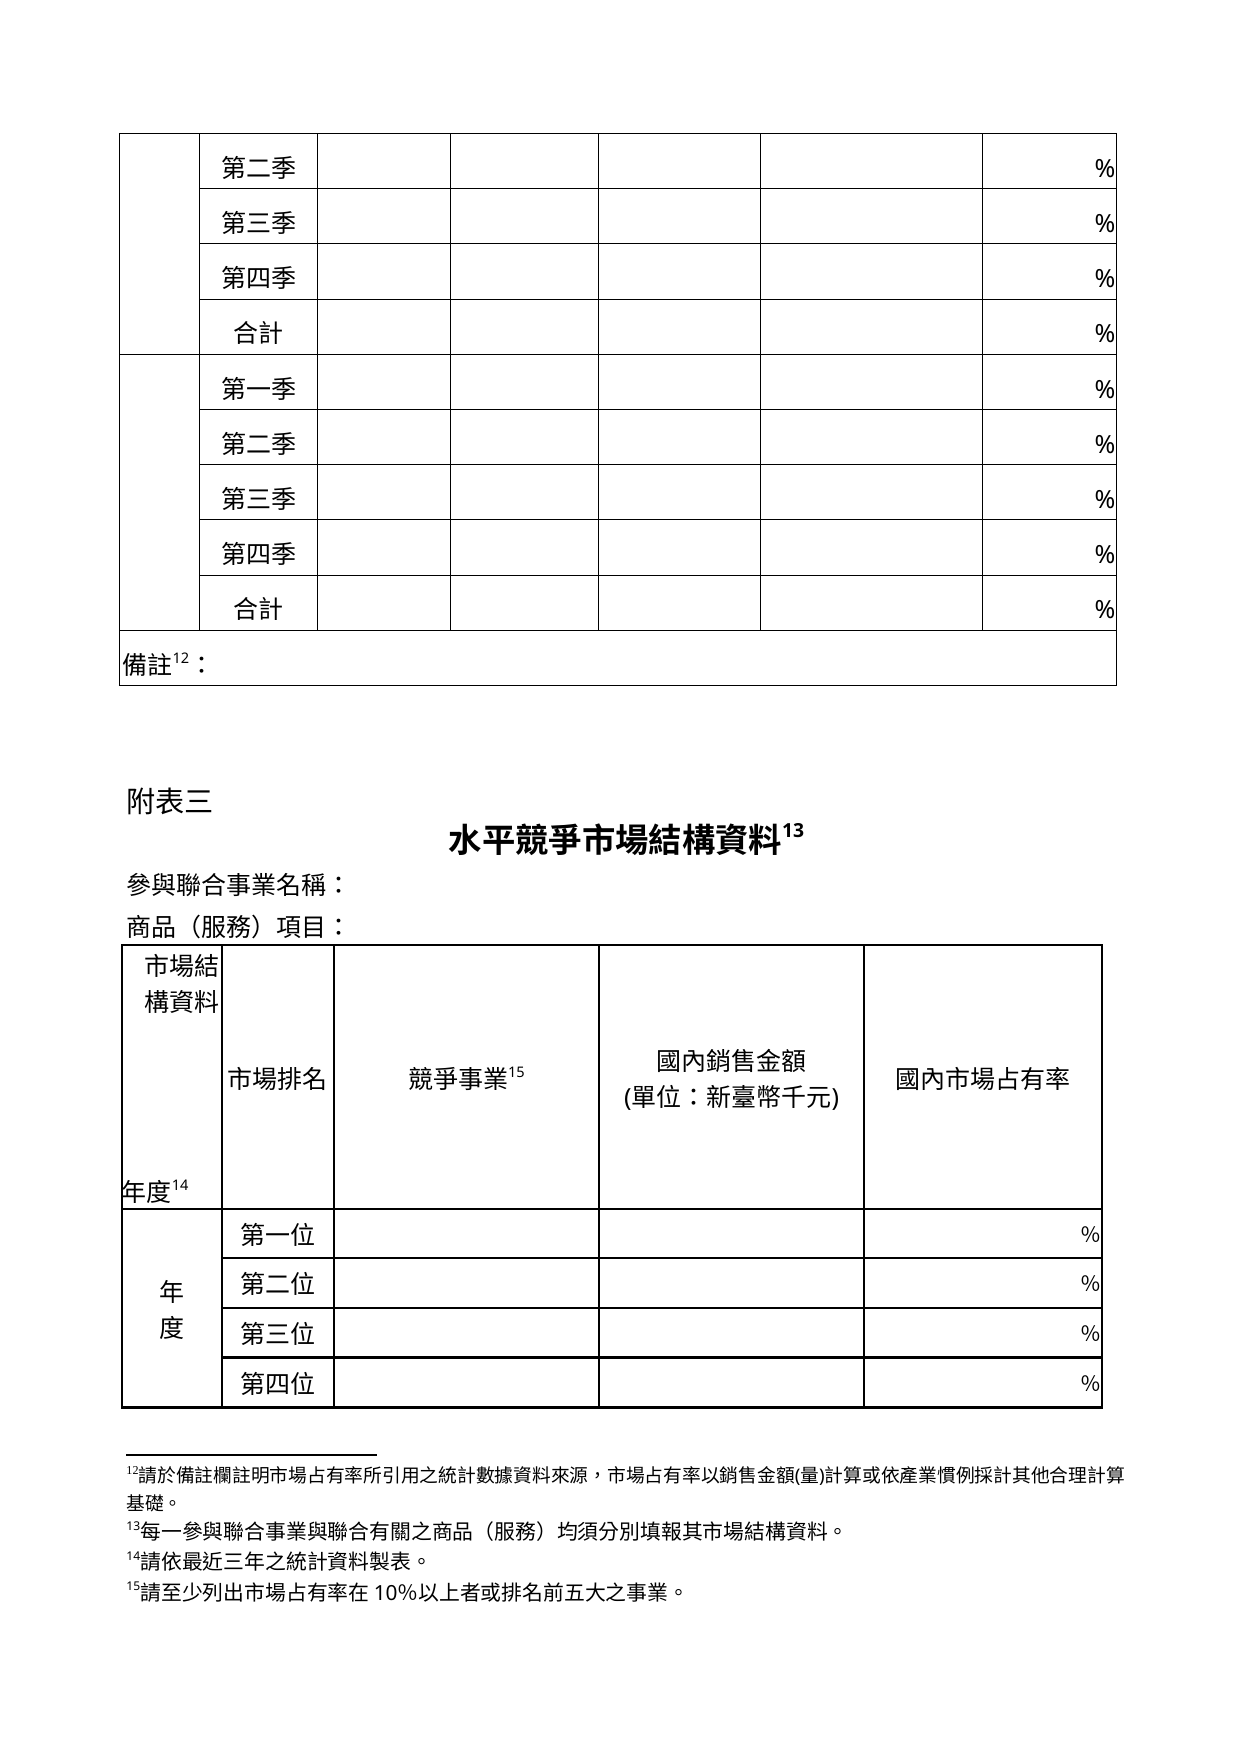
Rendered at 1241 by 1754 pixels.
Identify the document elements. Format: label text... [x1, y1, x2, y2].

table_cell [318, 134, 450, 188]
table_cell % [983, 520, 1116, 574]
table_cell [761, 465, 982, 519]
table_cell 第二季 [200, 410, 317, 464]
table_cell [761, 189, 982, 243]
table_header 國內市場占有率 [865, 946, 1101, 1208]
table_cell ％ [865, 1359, 1101, 1406]
table_cell [599, 355, 760, 409]
table_cell [451, 300, 598, 354]
table_cell % [983, 244, 1116, 298]
table_cell 第四季 [200, 244, 317, 298]
table_cell % [983, 465, 1116, 519]
table_cell 年 度 [123, 1210, 221, 1406]
table_cell [318, 189, 450, 243]
table_cell [451, 134, 598, 188]
table_cell [451, 189, 598, 243]
table_cell [599, 410, 760, 464]
table_cell [599, 189, 760, 243]
text 附表三 [126, 786, 1126, 819]
table_cell [761, 576, 982, 630]
table_cell [335, 1309, 598, 1356]
table_cell ％ [865, 1259, 1101, 1307]
table_cell 第二季 [200, 134, 317, 188]
table_cell [599, 520, 760, 574]
table_cell [761, 355, 982, 409]
table_cell 第三季 [200, 189, 317, 243]
table_cell [120, 355, 199, 630]
table_cell [318, 410, 450, 464]
text 每一參與聯合事業與聯合有關之商品（服務）均須分別填報其市場結構資料。 [126, 1515, 1126, 1546]
table_cell [761, 134, 982, 188]
table_cell [451, 244, 598, 298]
table_cell [318, 355, 450, 409]
table_cell [761, 244, 982, 298]
table_cell 第三季 [200, 465, 317, 519]
table_cell 第三位 [223, 1309, 333, 1356]
table_cell % [983, 410, 1116, 464]
table_cell ％ [865, 1210, 1101, 1257]
table_cell [761, 520, 982, 574]
text 參與聯合事業名稱： [126, 861, 1126, 903]
table_cell 第一季 [200, 355, 317, 409]
table_cell 合計 [200, 576, 317, 630]
table_cell [318, 300, 450, 354]
table_cell [451, 355, 598, 409]
table_cell [120, 134, 199, 354]
text 水平競爭市場結構資料 [126, 819, 1126, 861]
table_header 市場結 構資料 年度 [123, 946, 221, 1208]
table_cell 第一位 [223, 1210, 333, 1257]
table_cell 備註： [120, 631, 1116, 685]
table_cell [318, 465, 450, 519]
table_cell [761, 410, 982, 464]
table_header 競爭事業 [335, 946, 598, 1208]
table_cell % [983, 355, 1116, 409]
table_cell 合計 [200, 300, 317, 354]
table_cell [599, 465, 760, 519]
table_cell [600, 1359, 863, 1406]
table_cell [600, 1210, 863, 1257]
table_cell [451, 576, 598, 630]
table_cell [599, 134, 760, 188]
table_cell [318, 576, 450, 630]
table_cell [451, 410, 598, 464]
table_cell [451, 465, 598, 519]
table_cell 第四位 [223, 1359, 333, 1406]
table_cell [600, 1259, 863, 1307]
table_cell % [983, 576, 1116, 630]
table_cell [451, 520, 598, 574]
table_cell [335, 1210, 598, 1257]
text 商品（服務）項目： [126, 903, 1126, 944]
table_cell [599, 244, 760, 298]
table_cell [335, 1359, 598, 1406]
table_cell [335, 1259, 598, 1307]
table_cell [599, 300, 760, 354]
table_cell [761, 300, 982, 354]
table_cell ％ [865, 1309, 1101, 1356]
table_cell [318, 520, 450, 574]
table_cell 第四季 [200, 520, 317, 574]
table_cell % [983, 189, 1116, 243]
table_cell [600, 1309, 863, 1356]
table_cell [318, 244, 450, 298]
table_cell 第二位 [223, 1259, 333, 1307]
table_header 市場排名 [223, 946, 333, 1208]
table_header 國內銷售金額 (單位：新臺幣千元) [600, 946, 863, 1208]
table_cell % [983, 300, 1116, 354]
table_cell [599, 576, 760, 630]
table_cell % [983, 134, 1116, 188]
